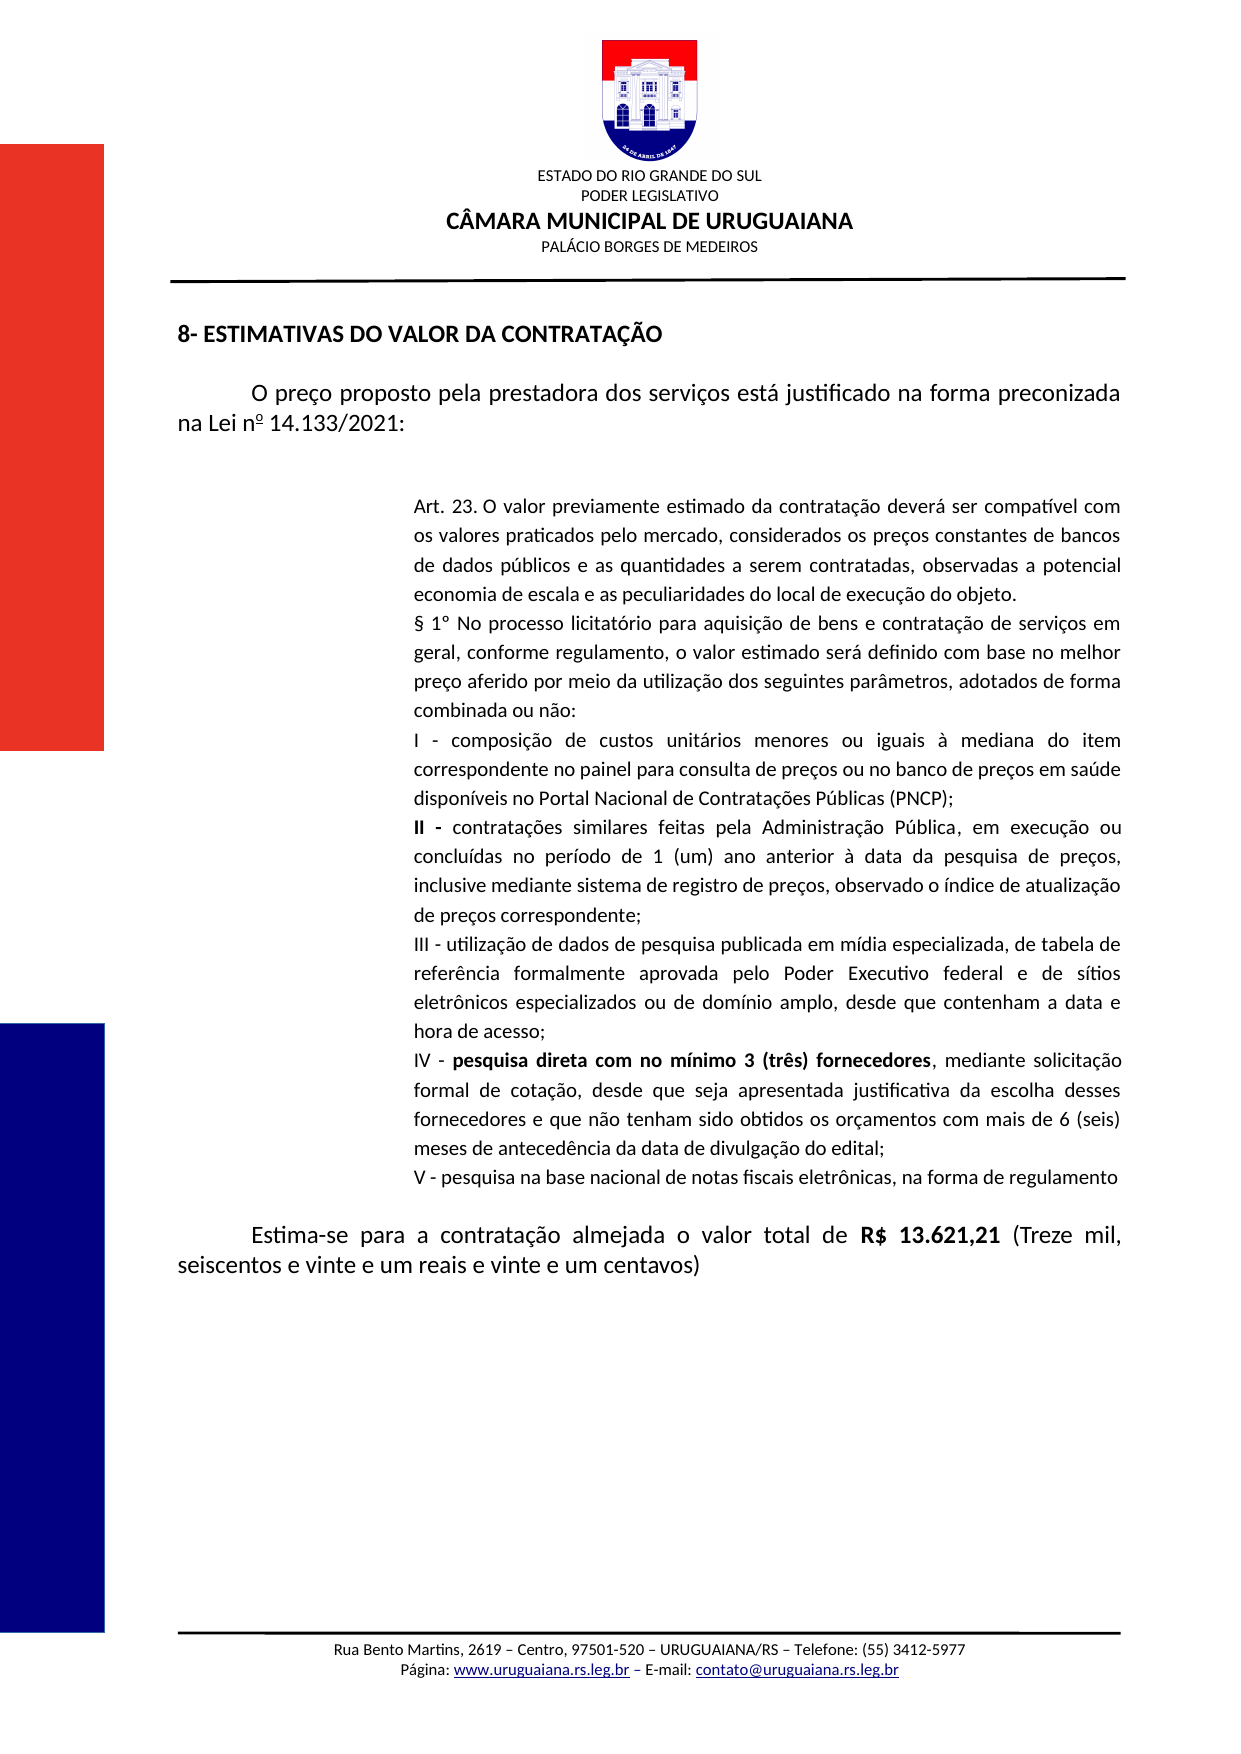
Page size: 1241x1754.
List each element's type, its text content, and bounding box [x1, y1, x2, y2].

text 8- ESTIMATIVAS DO VALOR DA CONTRATAÇÃO [177, 318, 1122, 349]
text III - utilização de dados de pesquisa publicada em mídia especializada, de tabela de referência formalmente aprovada pelo Poder Executivo federal e de sítios eletrônicos especializados ou de domínio amplo, desde que contenham a data e hora de acesso; [413, 931, 1122, 1044]
text Estima-se para a contratação almejada o valor total de R$ 13.621,21 (Treze mil, seiscentos e vinte e um reais e vinte e um centavos) [177, 1219, 1122, 1280]
text O preço proposto pela prestadora dos serviços está justificado na forma preconizada na Lei no 14.133/2021: [177, 377, 1122, 438]
text § 1º No processo licitatório para aquisição de bens e contratação de serviços em geral, conforme regulamento, o valor estimado será definido com base no melhor preço aferido por meio da utilização dos seguintes parâmetros, adotados de forma combinada ou não: [413, 610, 1122, 723]
picture [578, 29, 721, 165]
text II - contratações similares feitas pela Administração Pública, em execução ou concluídas no período de 1 (um) ano anterior à data da pesquisa de preços, inclusive mediante sistema de registro de preços, observado o índice de atualização de preços correspondente; [413, 814, 1122, 927]
text IV - pesquisa direta com no mínimo 3 (três) fornecedores, mediante solicitação formal de cotação, desde que seja apresentada justificativa da escolha desses fornecedores e que não tenham sido obtidos os orçamentos com mais de 6 (seis) meses de antecedência da data de divulgação do edital; [413, 1048, 1122, 1161]
text V - pesquisa na base nacional de notas fiscais eletrônicas, na forma de regulamento [413, 1164, 1122, 1190]
text Art. 23. O valor previamente estimado da contratação deverá ser compatível com os valores praticados pelo mercado, considerados os preços constantes de bancos de dados públicos e as quantidades a serem contratadas, observadas a potencial economia de escala e as peculiaridades do local de execução do objeto. [413, 493, 1122, 606]
text I - composição de custos unitários menores ou iguais à mediana do item correspondente no painel para consulta de preços ou no banco de preços em saúde disponíveis no Portal Nacional de Contratações Públicas (PNCP); [413, 727, 1122, 811]
